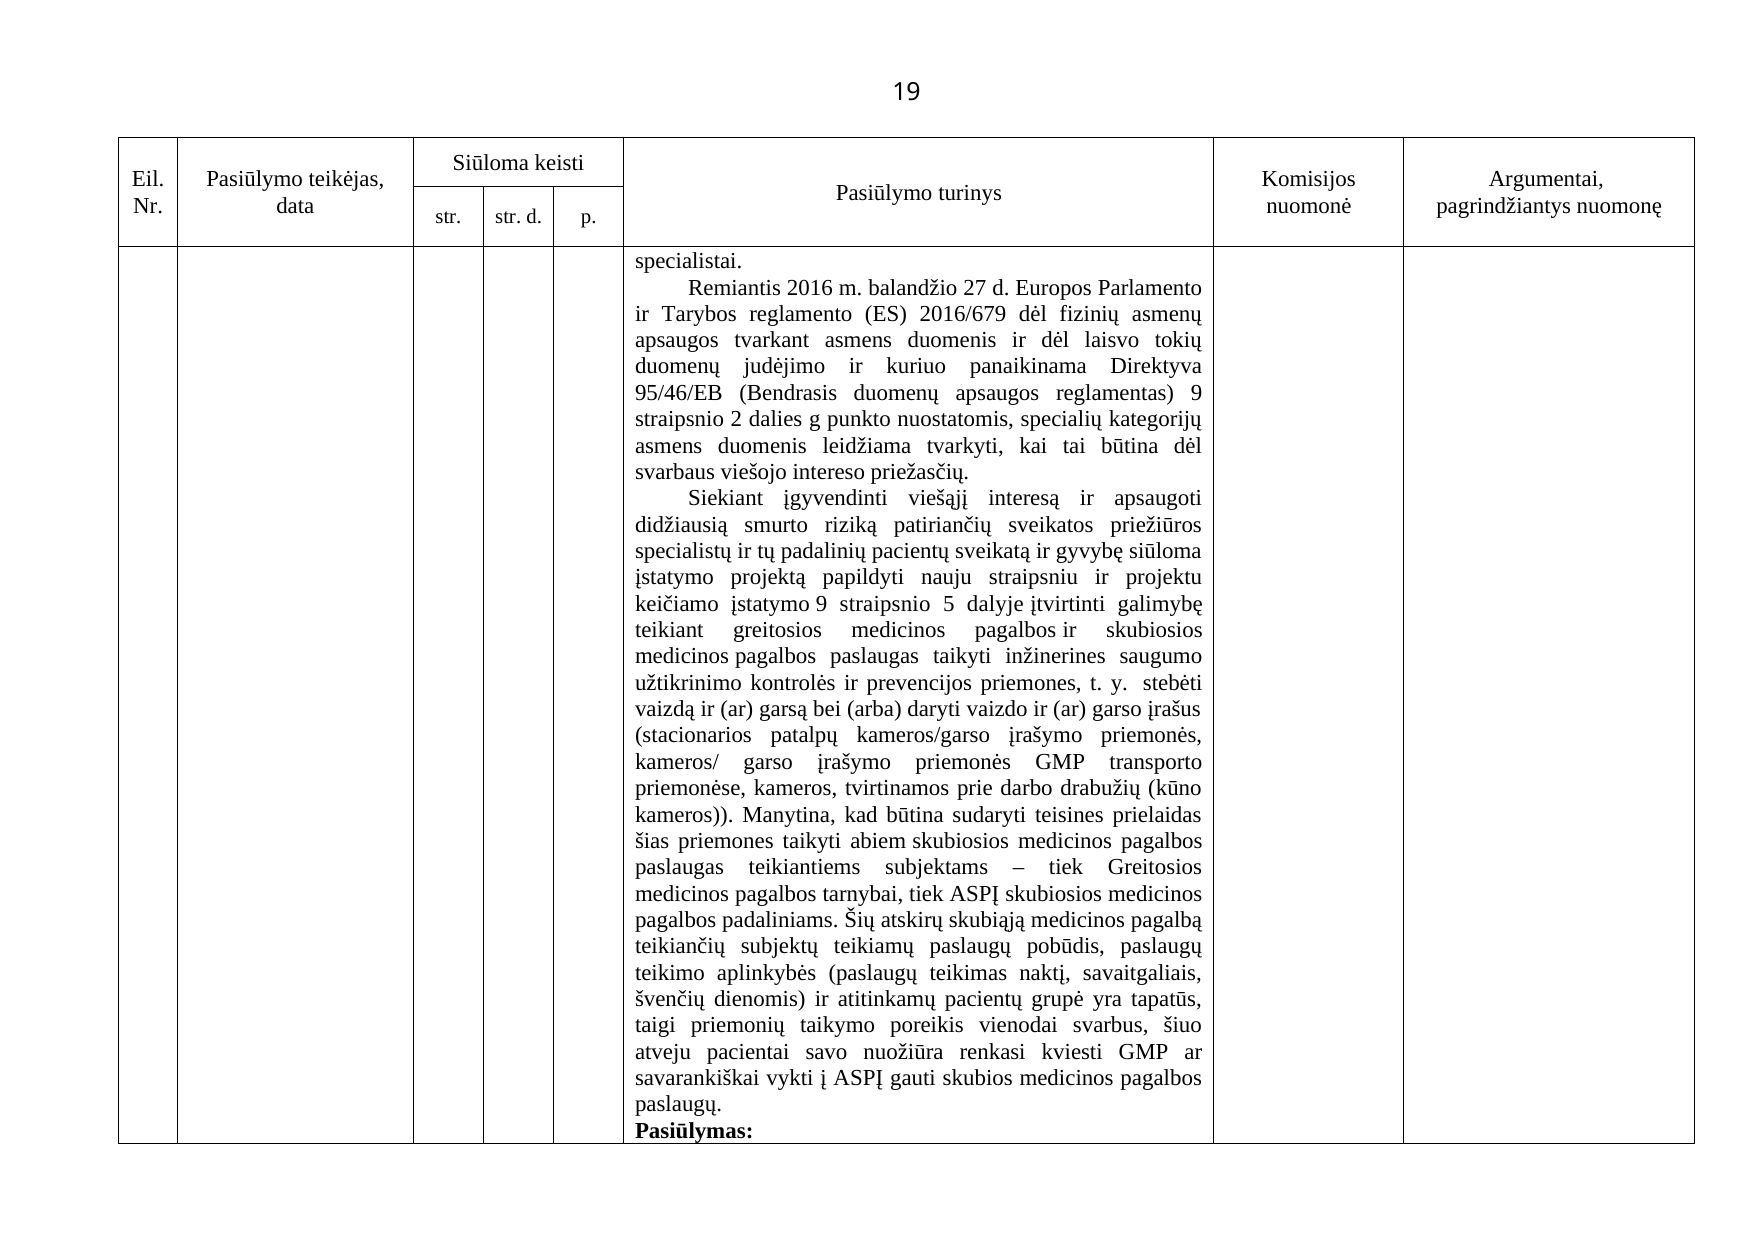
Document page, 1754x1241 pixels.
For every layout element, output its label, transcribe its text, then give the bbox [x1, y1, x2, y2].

table_cell [554, 247, 623, 1143]
table_cell [119, 247, 177, 1143]
table_cell p. [554, 187, 623, 246]
table_cell specialistai. Remiantis 2016 m. balandžio 27 d. Europos Parlamento ir Tarybos reglamento (ES) 2016/679 dėl fizinių asmenų apsaugos tvarkant asmens duomenis ir dėl laisvo tokių duomenų judėjimo ir kuriuo panaikinama Direktyva 95/46/EB (Bendrasis duomenų apsaugos reglamentas) 9 straipsnio 2 dalies g punkto nuostatomis, specialių kategorijų asmens duomenis leidžiama tvarkyti, kai tai būtina dėl svarbaus viešojo intereso priežasčių. Siekiant įgyvendinti viešąjį interesą ir apsaugoti didžiausią smurto riziką patiriančių sveikatos priežiūros specialistų ir tų padalinių pacientų sveikatą ir gyvybę siūloma įstatymo projektą papildyti nauju straipsniu ir projektu keičiamo įstatymo 9 straipsnio 5 dalyje įtvirtinti galimybę teikiant greitosios medicinos pagalbos ir skubiosios medicinos pagalbos paslaugas taikyti inžinerines saugumo užtikrinimo kontrolės ir prevencijos priemones, t. y. stebėti vaizdą ir (ar) garsą bei (arba) daryti vaizdo ir (ar) garso įrašus (stacionarios patalpų kameros/garso įrašymo priemonės, kameros/ garso įrašymo priemonės GMP transporto priemonėse, kameros, tvirtinamos prie darbo drabužių (kūno kameros)). Manytina, kad būtina sudaryti teisines prielaidas šias priemones taikyti abiem skubiosios medicinos pagalbos paslaugas teikiantiems subjektams – tiek Greitosios medicinos pagalbos tarnybai, tiek ASPĮ skubiosios medicinos pagalbos padaliniams. Šių atskirų skubiąją medicinos pagalbą teikiančių subjektų teikiamų paslaugų pobūdis, paslaugų teikimo aplinkybės (paslaugų teikimas naktį, savaitgaliais, švenčių dienomis) ir atitinkamų pacientų grupė yra tapatūs, taigi priemonių taikymo poreikis vienodai svarbus, šiuo atveju pacientai savo nuožiūra renkasi kviesti GMP ar savarankiškai vykti į ASPĮ gauti skubios medicinos pagalbos paslaugų. Pasiūlymas: [624, 247, 1213, 1143]
table_header Eil. Nr. [119, 138, 177, 246]
table_cell [178, 247, 413, 1143]
table_header Argumentai, pagrindžiantys nuomonę [1404, 138, 1694, 246]
table_header Pasiūlymo turinys [624, 138, 1213, 246]
table_cell str. [414, 187, 483, 246]
table_cell str. d. [484, 187, 553, 246]
table_header Siūloma keisti [414, 138, 623, 186]
table_header Pasiūlymo teikėjas, data [178, 138, 413, 246]
table_header Komisijos nuomonė [1214, 138, 1403, 246]
table_cell [1214, 247, 1403, 1143]
table_cell [1404, 247, 1694, 1143]
table_cell [484, 247, 553, 1143]
table_cell [414, 247, 483, 1143]
